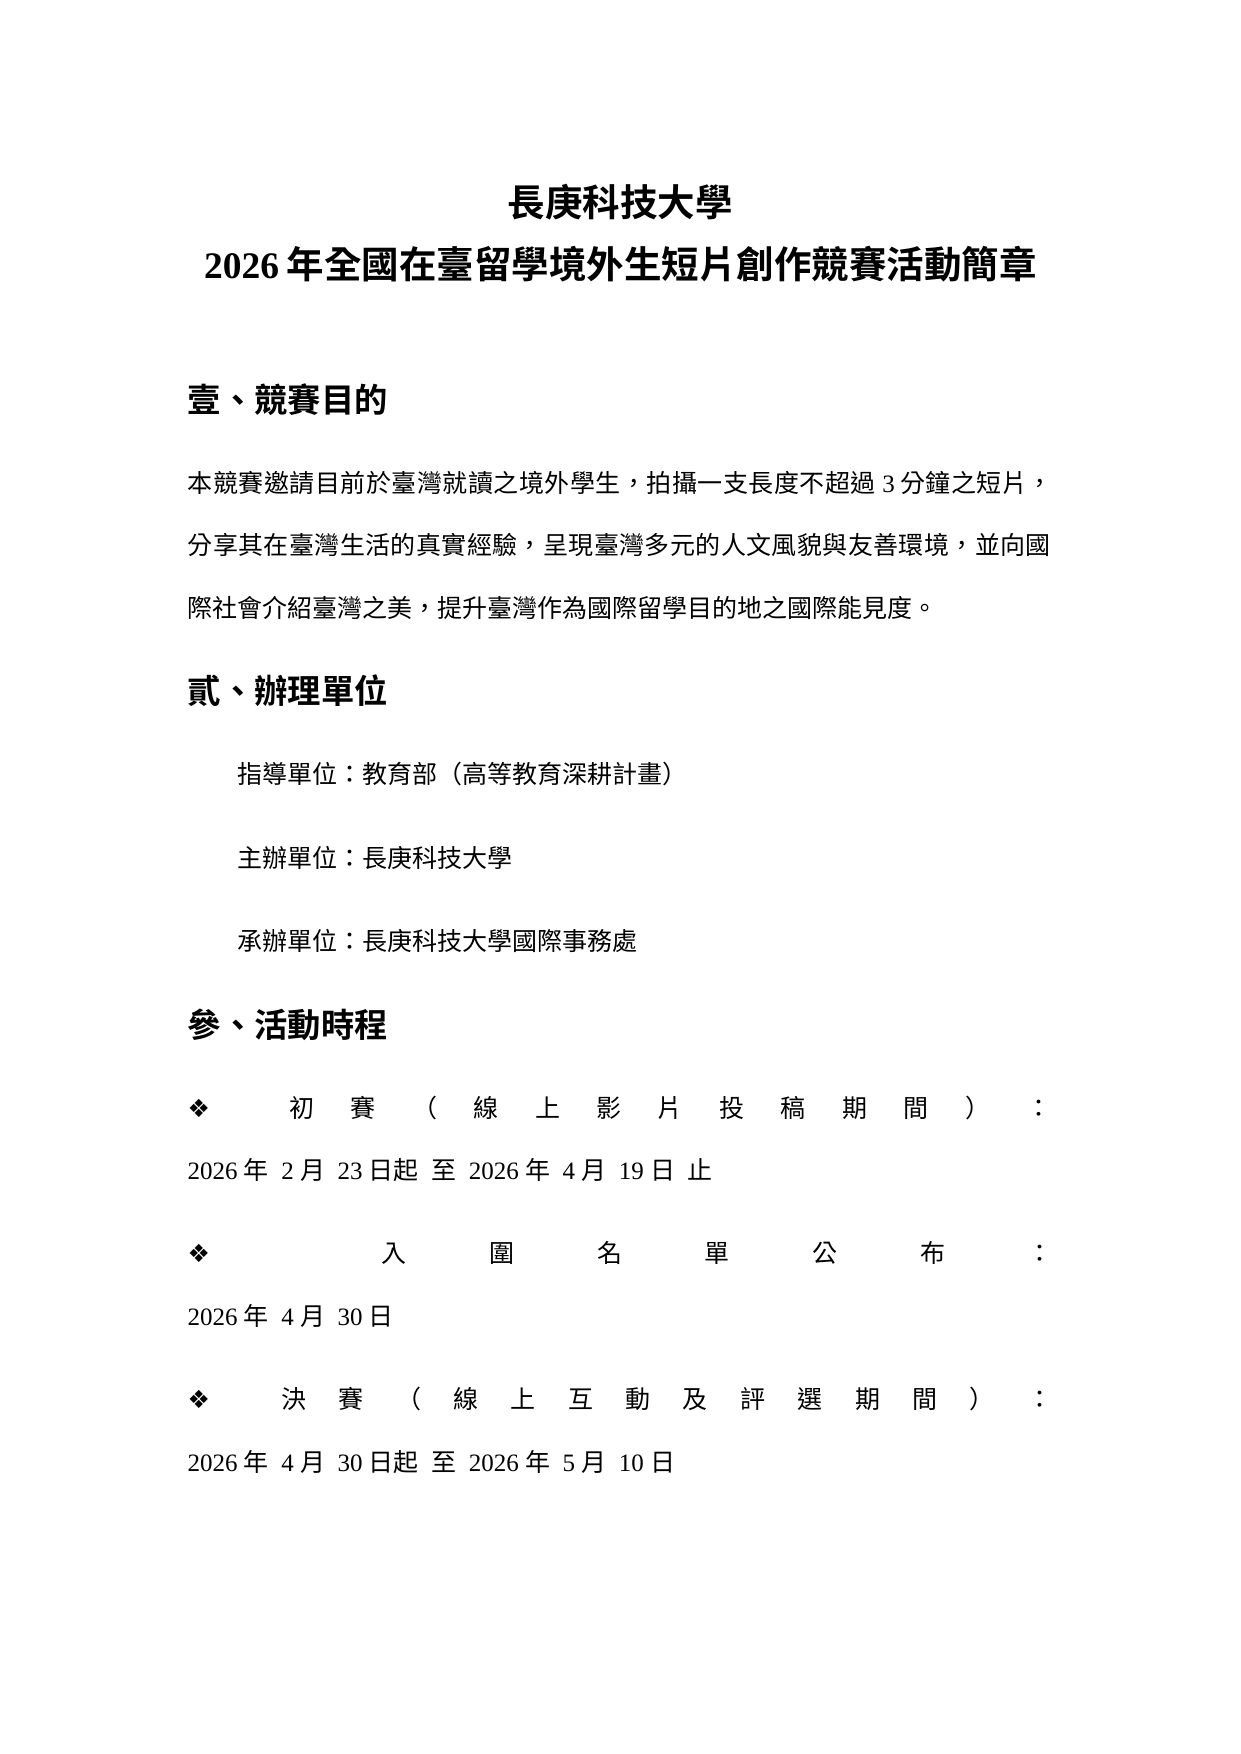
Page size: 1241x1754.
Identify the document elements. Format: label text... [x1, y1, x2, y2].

text 壹、競賽目的 [187, 356, 1053, 419]
text ❖ 初賽（線上影片投稿期間）： 2026 年 2 月 23 日起 至 2026 年 4 月 19 日 止 [187, 1064, 1053, 1189]
text ❖ 入圍名單公布： 2026 年 4 月 30 日 [187, 1210, 1053, 1335]
text 貳、辦理單位 [187, 648, 1053, 710]
text 長庚科技大學 [187, 158, 1053, 221]
text 2026年全國在臺留學境外生短片創作競賽活動簡章 [187, 221, 1053, 283]
text 承辦單位：長庚科技大學國際事務處 [187, 898, 1053, 960]
text ❖ 決賽（線上互動及評選期間）： 2026 年 4 月 30 日起 至 2026 年 5 月 10 日 [187, 1356, 1053, 1481]
text 本競賽邀請目前於臺灣就讀之境外學生，拍攝一支長度不超過3分鐘之短片，分享其在臺灣生活的真實經驗，呈現臺灣多元的人文風貌與友善環境，並向國際社會介紹臺灣之美，提升臺灣作為國際留學目的地之國際能見度。 [187, 439, 1053, 627]
text 主辦單位：長庚科技大學 [187, 814, 1053, 877]
text 參、活動時程 [187, 981, 1053, 1044]
text 指導單位：教育部（高等教育深耕計畫） [187, 731, 1053, 794]
